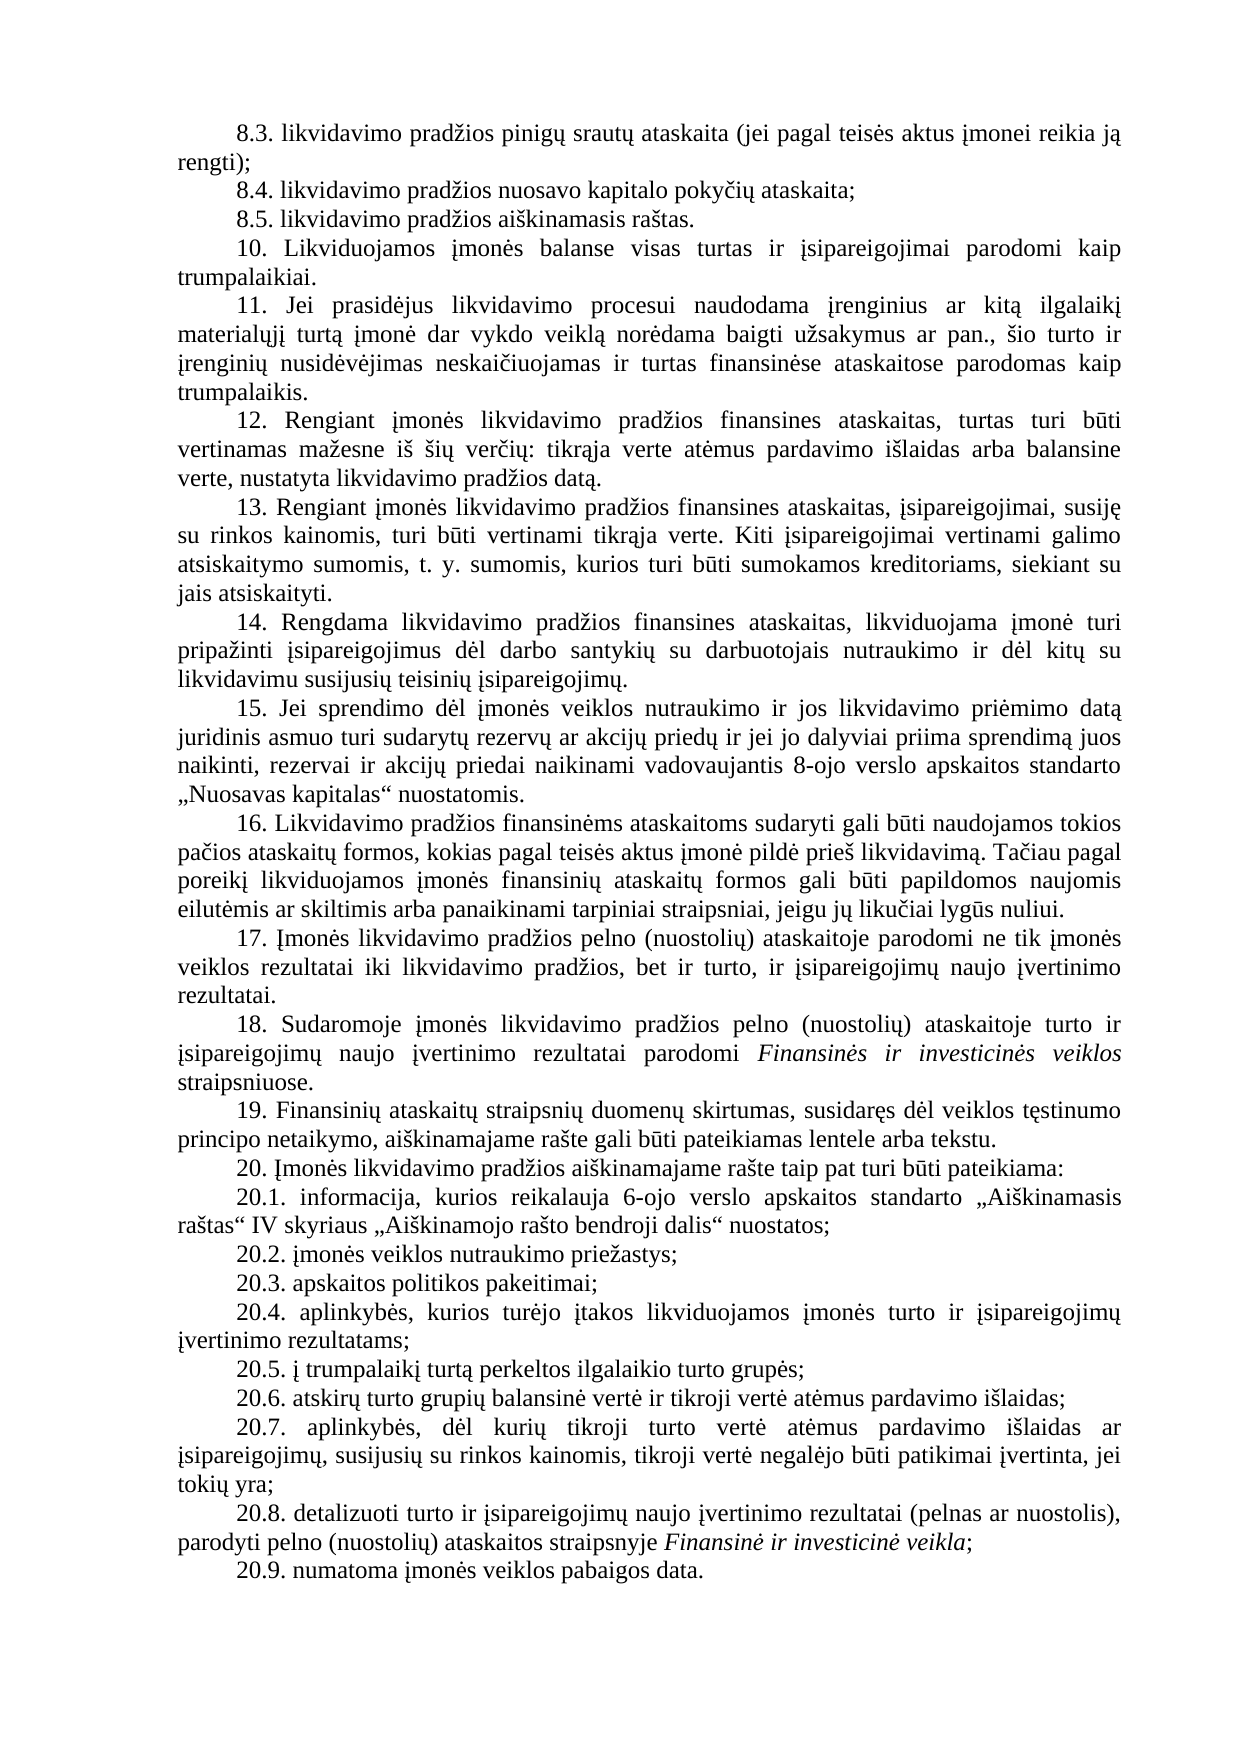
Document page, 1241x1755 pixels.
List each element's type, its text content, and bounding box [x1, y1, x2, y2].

text 15. Jei sprendimo dėl įmonės veiklos nutraukimo ir jos likvidavimo priėmimo datą juridinis asmuo turi sudarytų rezervų ar akcijų priedų ir jei jo dalyviai priima sprendimą juos naikinti, rezervai ir akcijų priedai naikinami vadovaujantis 8-ojo verslo apskaitos standarto „Nuosavas kapitalas“ nuostatomis. [177, 693, 1122, 808]
text 10. Likviduojamos įmonės balanse visas turtas ir įsipareigojimai parodomi kaip trumpalaikiai. [177, 233, 1122, 291]
text 20.1. informacija, kurios reikalauja 6-ojo verslo apskaitos standarto „Aiškinamasis raštas“ IV skyriaus „Aiškinamojo rašto bendroji dalis“ nuostatos; [177, 1182, 1122, 1239]
text 20.5. į trumpalaikį turtą perkeltos ilgalaikio turto grupės; [177, 1354, 1122, 1383]
text 20.6. atskirų turto grupių balansinė vertė ir tikroji vertė atėmus pardavimo išlaidas; [177, 1383, 1122, 1412]
text 18. Sudaromoje įmonės likvidavimo pradžios pelno (nuostolių) ataskaitoje turto ir įsipareigojimų naujo įvertinimo rezultatai parodomi Finansinės ir investicinės veiklos straipsniuose. [177, 1009, 1122, 1096]
text 20.4. aplinkybės, kurios turėjo įtakos likviduojamos įmonės turto ir įsipareigojimų įvertinimo rezultatams; [177, 1297, 1122, 1354]
text 20.2. įmonės veiklos nutraukimo priežastys; [177, 1239, 1122, 1268]
text 17. Įmonės likvidavimo pradžios pelno (nuostolių) ataskaitoje parodomi ne tik įmonės veiklos rezultatai iki likvidavimo pradžios, bet ir turto, ir įsipareigojimų naujo įvertinimo rezultatai. [177, 923, 1122, 1009]
text 8.3. likvidavimo pradžios pinigų srautų ataskaita (jei pagal teisės aktus įmonei reikia ją rengti); [177, 118, 1122, 176]
text 20. Įmonės likvidavimo pradžios aiškinamajame rašte taip pat turi būti pateikiama: [177, 1153, 1122, 1182]
text 12. Rengiant įmonės likvidavimo pradžios finansines ataskaitas, turtas turi būti vertinamas mažesne iš šių verčių: tikrąja verte atėmus pardavimo išlaidas arba balansine verte, nustatyta likvidavimo pradžios datą. [177, 406, 1122, 492]
text 20.9. numatoma įmonės veiklos pabaigos data. [177, 1556, 1122, 1584]
text 11. Jei prasidėjus likvidavimo procesui naudodama įrenginius ar kitą ilgalaikį materialųjį turtą įmonė dar vykdo veiklą norėdama baigti užsakymus ar pan., šio turto ir įrenginių nusidėvėjimas neskaičiuojamas ir turtas finansinėse ataskaitose parodomas kaip trumpalaikis. [177, 291, 1122, 406]
text 20.3. apskaitos politikos pakeitimai; [177, 1268, 1122, 1297]
text 19. Finansinių ataskaitų straipsnių duomenų skirtumas, susidaręs dėl veiklos tęstinumo principo netaikymo, aiškinamajame rašte gali būti pateikiamas lentele arba tekstu. [177, 1096, 1122, 1153]
text 13. Rengiant įmonės likvidavimo pradžios finansines ataskaitas, įsipareigojimai, susiję su rinkos kainomis, turi būti vertinami tikrąja verte. Kiti įsipareigojimai vertinami galimo atsiskaitymo sumomis, t. y. sumomis, kurios turi būti sumokamos kreditoriams, siekiant su jais atsiskaityti. [177, 492, 1122, 607]
text 20.8. detalizuoti turto ir įsipareigojimų naujo įvertinimo rezultatai (pelnas ar nuostolis), parodyti pelno (nuostolių) ataskaitos straipsnyje Finansinė ir investicinė veikla; [177, 1498, 1122, 1556]
text 8.4. likvidavimo pradžios nuosavo kapitalo pokyčių ataskaita; [177, 176, 1122, 204]
text 8.5. likvidavimo pradžios aiškinamasis raštas. [177, 204, 1122, 233]
text 16. Likvidavimo pradžios finansinėms ataskaitoms sudaryti gali būti naudojamos tokios pačios ataskaitų formos, kokias pagal teisės aktus įmonė pildė prieš likvidavimą. Tačiau pagal poreikį likviduojamos įmonės finansinių ataskaitų formos gali būti papildomos naujomis eilutėmis ar skiltimis arba panaikinami tarpiniai straipsniai, jeigu jų likučiai lygūs nuliui. [177, 808, 1122, 923]
text 14. Rengdama likvidavimo pradžios finansines ataskaitas, likviduojama įmonė turi pripažinti įsipareigojimus dėl darbo santykių su darbuotojais nutraukimo ir dėl kitų su likvidavimu susijusių teisinių įsipareigojimų. [177, 607, 1122, 693]
text 20.7. aplinkybės, dėl kurių tikroji turto vertė atėmus pardavimo išlaidas ar įsipareigojimų, susijusių su rinkos kainomis, tikroji vertė negalėjo būti patikimai įvertinta, jei tokių yra; [177, 1412, 1122, 1498]
